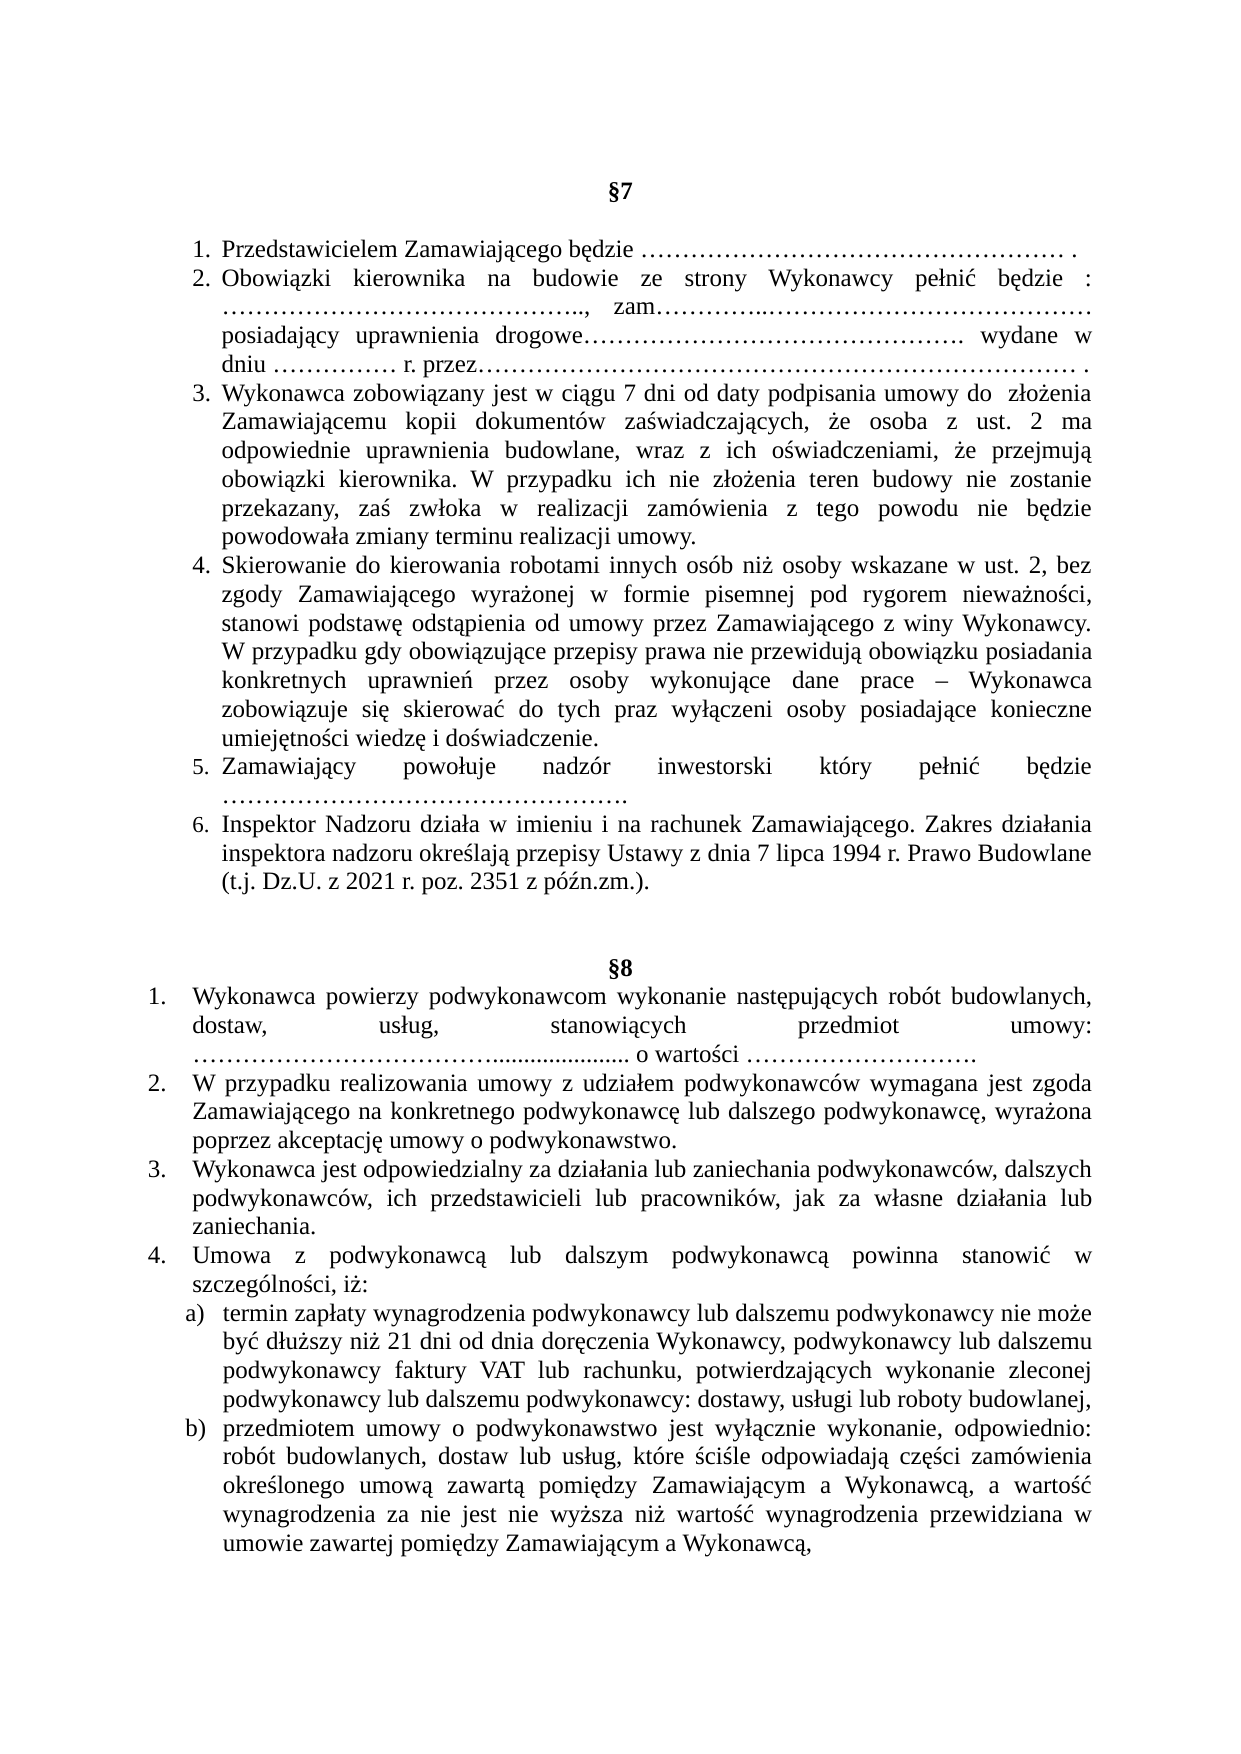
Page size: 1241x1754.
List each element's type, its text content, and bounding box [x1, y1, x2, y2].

list Wykonawca powierzy podwykonawcom wykonanie następujących robót budowlanych, dostaw, usług, stanowiących przedmiot umowy: ………………………………...................... o wartości ………………………. [148, 981, 1093, 1068]
list przedmiotem umowy o podwykonawstwo jest wyłącznie wykonanie, odpowiednio: robót budowlanych, dostaw lub usług, które ściśle odpowiadają części zamówienia określonego umową zawartą pomiędzy Zamawiającym a Wykonawcą, a wartość wynagrodzenia za nie jest nie wyższa niż wartość wynagrodzenia przewidziana w umowie zawartej pomiędzy Zamawiającym a Wykonawcą, [185, 1413, 1093, 1556]
list termin zapłaty wynagrodzenia podwykonawcy lub dalszemu podwykonawcy nie może być dłuższy niż 21 dni od dnia doręczenia Wykonawcy, podwykonawcy lub dalszemu podwykonawcy faktury VAT lub rachunku, potwierdzających wykonanie zleconej podwykonawcy lub dalszemu podwykonawcy: dostawy, usługi lub roboty budowlanej, [185, 1298, 1093, 1413]
list Obowiązki kierownika na budowie ze strony Wykonawcy pełnić będzie : …………………………………….., zam…………..………………………………… posiadający uprawnienia drogowe………………………………………. wydane w dniu …………… r. przez……………………………………………………………… . [192, 263, 1093, 378]
list Zamawiający powołuje nadzór inwestorski który pełnić będzie …………………………………………. [192, 751, 1093, 809]
list Wykonawca jest odpowiedzialny za działania lub zaniechania podwykonawców, dalszych podwykonawców, ich przedstawicieli lub pracowników, jak za własne działania lub zaniechania. [148, 1154, 1093, 1240]
text §7 [148, 176, 1093, 205]
list W przypadku realizowania umowy z udziałem podwykonawców wymagana jest zgoda Zamawiającego na konkretnego podwykonawcę lub dalszego podwykonawcę, wyrażona poprzez akceptację umowy o podwykonawstwo. [148, 1068, 1093, 1154]
list Inspektor Nadzoru działa w imieniu i na rachunek Zamawiającego. Zakres działania inspektora nadzoru określają przepisy Ustawy z dnia 7 lipca 1994 r. Prawo Budowlane (t.j. Dz.U. z 2021 r. poz. 2351 z późn.zm.). [192, 809, 1093, 895]
text §8 [148, 953, 1093, 981]
list Przedstawicielem Zamawiającego będzie …………………………………………… . [192, 234, 1093, 263]
list Skierowanie do kierowania robotami innych osób niż osoby wskazane w ust. 2, bez zgody Zamawiającego wyrażonej w formie pisemnej pod rygorem nieważności, stanowi podstawę odstąpienia od umowy przez Zamawiającego z winy Wykonawcy. W przypadku gdy obowiązujące przepisy prawa nie przewidują obowiązku posiadania konkretnych uprawnień przez osoby wykonujące dane prace – Wykonawca zobowiązuje się skierować do tych praz wyłączeni osoby posiadające konieczne umiejętności wiedzę i doświadczenie. [192, 550, 1093, 751]
list Umowa z podwykonawcą lub dalszym podwykonawcą powinna stanowić w szczególności, iż: [148, 1240, 1093, 1298]
list Wykonawca zobowiązany jest w ciągu 7 dni od daty podpisania umowy do złożenia Zamawiającemu kopii dokumentów zaświadczających, że osoba z ust. 2 ma odpowiednie uprawnienia budowlane, wraz z ich oświadczeniami, że przejmują obowiązki kierownika. W przypadku ich nie złożenia teren budowy nie zostanie przekazany, zaś zwłoka w realizacji zamówienia z tego powodu nie będzie powodowała zmiany terminu realizacji umowy. [192, 378, 1093, 550]
